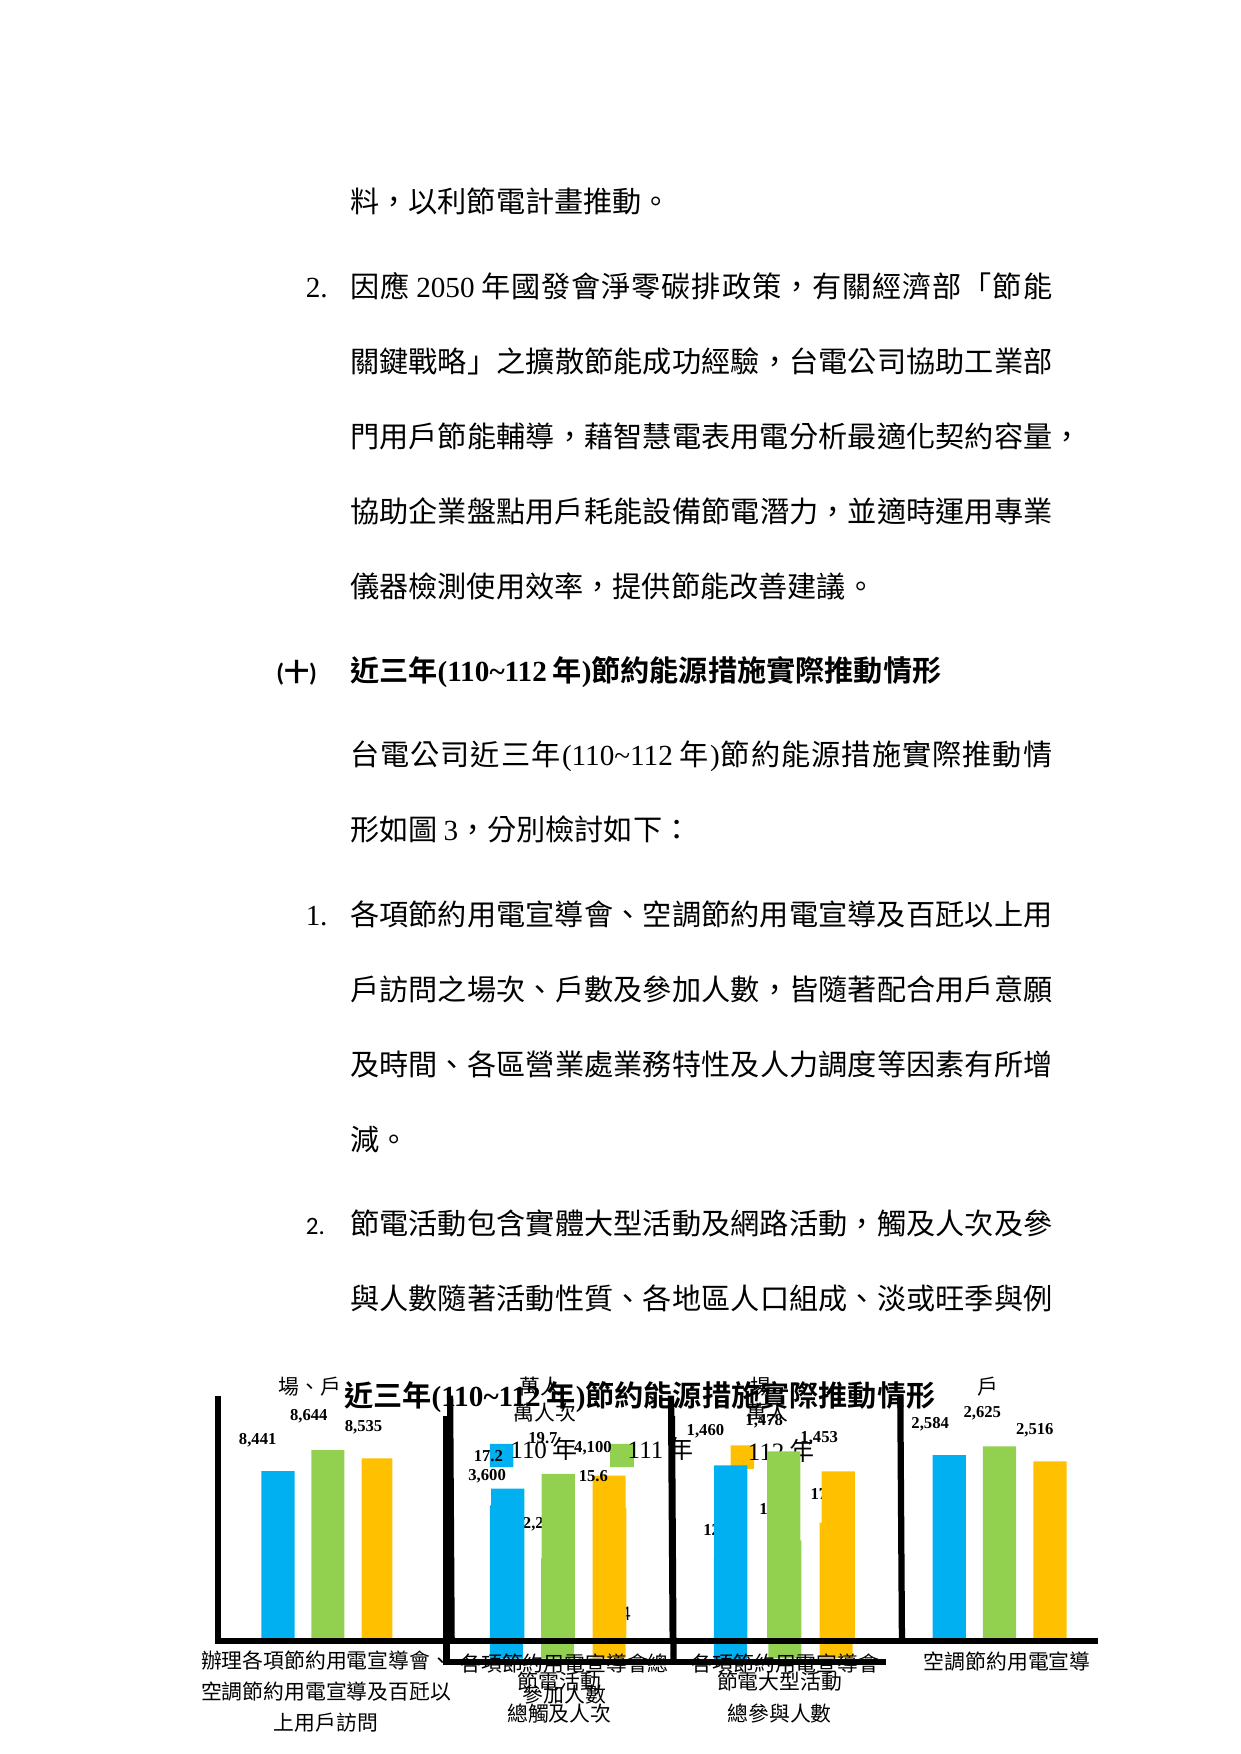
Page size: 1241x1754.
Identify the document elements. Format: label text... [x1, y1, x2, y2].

list 辦理各項節約用電宣導會、空調節約用電宣導及百瓩以上用戶訪問 [194, 1643, 457, 1737]
list 戶 [978, 1370, 1049, 1400]
list 4,100 [574, 1437, 656, 1456]
list 近三年(110~112年)節約能源措施實際推動情形 [611, 1373, 750, 1415]
list 場、戶 [279, 1370, 396, 1401]
list 14 [801, 1499, 821, 1518]
list 空調節約用電宣導 [900, 1645, 1113, 1676]
list 15.6 [578, 1466, 646, 1485]
list 2,516 [1016, 1419, 1089, 1438]
list 17.2 [473, 1446, 543, 1465]
list 12 [703, 1519, 714, 1539]
list 110年 [537, 1447, 606, 1466]
list 因應2050年國發會淨零碳排政策，有關經濟部「節能關鍵戰略」之擴散節能成功經驗，台電公司協助工業部門用戶節能輔導，藉智慧電表用電分析最適化契約容量，協助企業盤點用戶耗能設備節電潛力，並適時運用專業儀器檢測使用效率，提供節能改善建議。 [306, 247, 1053, 622]
list 料，以利節電計畫推動。 [306, 162, 1053, 237]
list 1,478 [745, 1409, 823, 1428]
list 萬人 [519, 1370, 611, 1401]
list 節電大型活動 [679, 1665, 911, 1696]
list 112年 [748, 1462, 767, 1468]
list 3,600 [468, 1465, 537, 1484]
list 17 [855, 1483, 878, 1503]
list 各項節約用電宣導會、空調節約用電宣導及百瓩以上用戶訪問之場次、戶數及參加人數，皆隨著配合用戶意願及時間、各區營業處業務特性及人力調度等因素有所增減。 [306, 875, 1053, 1175]
list 近三年(110~112年)節約能源措施實際推動情形 [367, 1373, 519, 1415]
list 台電公司近三年(110~112年)節約能源措施實際推動情形如圖3，分別檢討如下： [350, 716, 1053, 866]
list 112年 [801, 1446, 842, 1468]
list 8,441 [239, 1429, 336, 1448]
list 111年 [627, 1430, 668, 1466]
list 近三年(110~112年)節約能源措施實際推動情形 [814, 1373, 991, 1415]
list 總參與人數 [673, 1696, 911, 1727]
list 2,200 [525, 1513, 541, 1532]
list 112年 [748, 1431, 802, 1459]
list 110年 [510, 1430, 528, 1446]
list 19.7 [528, 1428, 601, 1447]
list 14 [759, 1499, 767, 1518]
list 各項節約用電宣導會總參加人數 [450, 1646, 679, 1708]
list 12 [748, 1519, 767, 1539]
list 111年 [676, 1430, 737, 1466]
list 8,535 [344, 1416, 417, 1435]
list 1,460 [686, 1419, 773, 1439]
list 節電活動包含實體大型活動及網路活動，觸及人次及參與人數隨著活動性質、各地區人口組成、淡或旺季與例 [306, 1184, 1053, 1334]
list 萬人次 [513, 1396, 632, 1426]
list 2,625 [963, 1402, 1054, 1421]
list 8,644 [290, 1404, 368, 1424]
list 各項節約用電宣導會 [679, 1646, 899, 1677]
list 1,453 [800, 1427, 886, 1446]
list 總觸及人次 [457, 1708, 673, 1727]
list 2,584 [911, 1412, 988, 1432]
list 2,200 [575, 1513, 593, 1532]
list 場 [750, 1370, 814, 1400]
list 萬人 [747, 1396, 865, 1426]
list 近三年(110~112年)節約能源措施實際推動情形 [276, 631, 1053, 706]
list 17 [810, 1483, 821, 1499]
